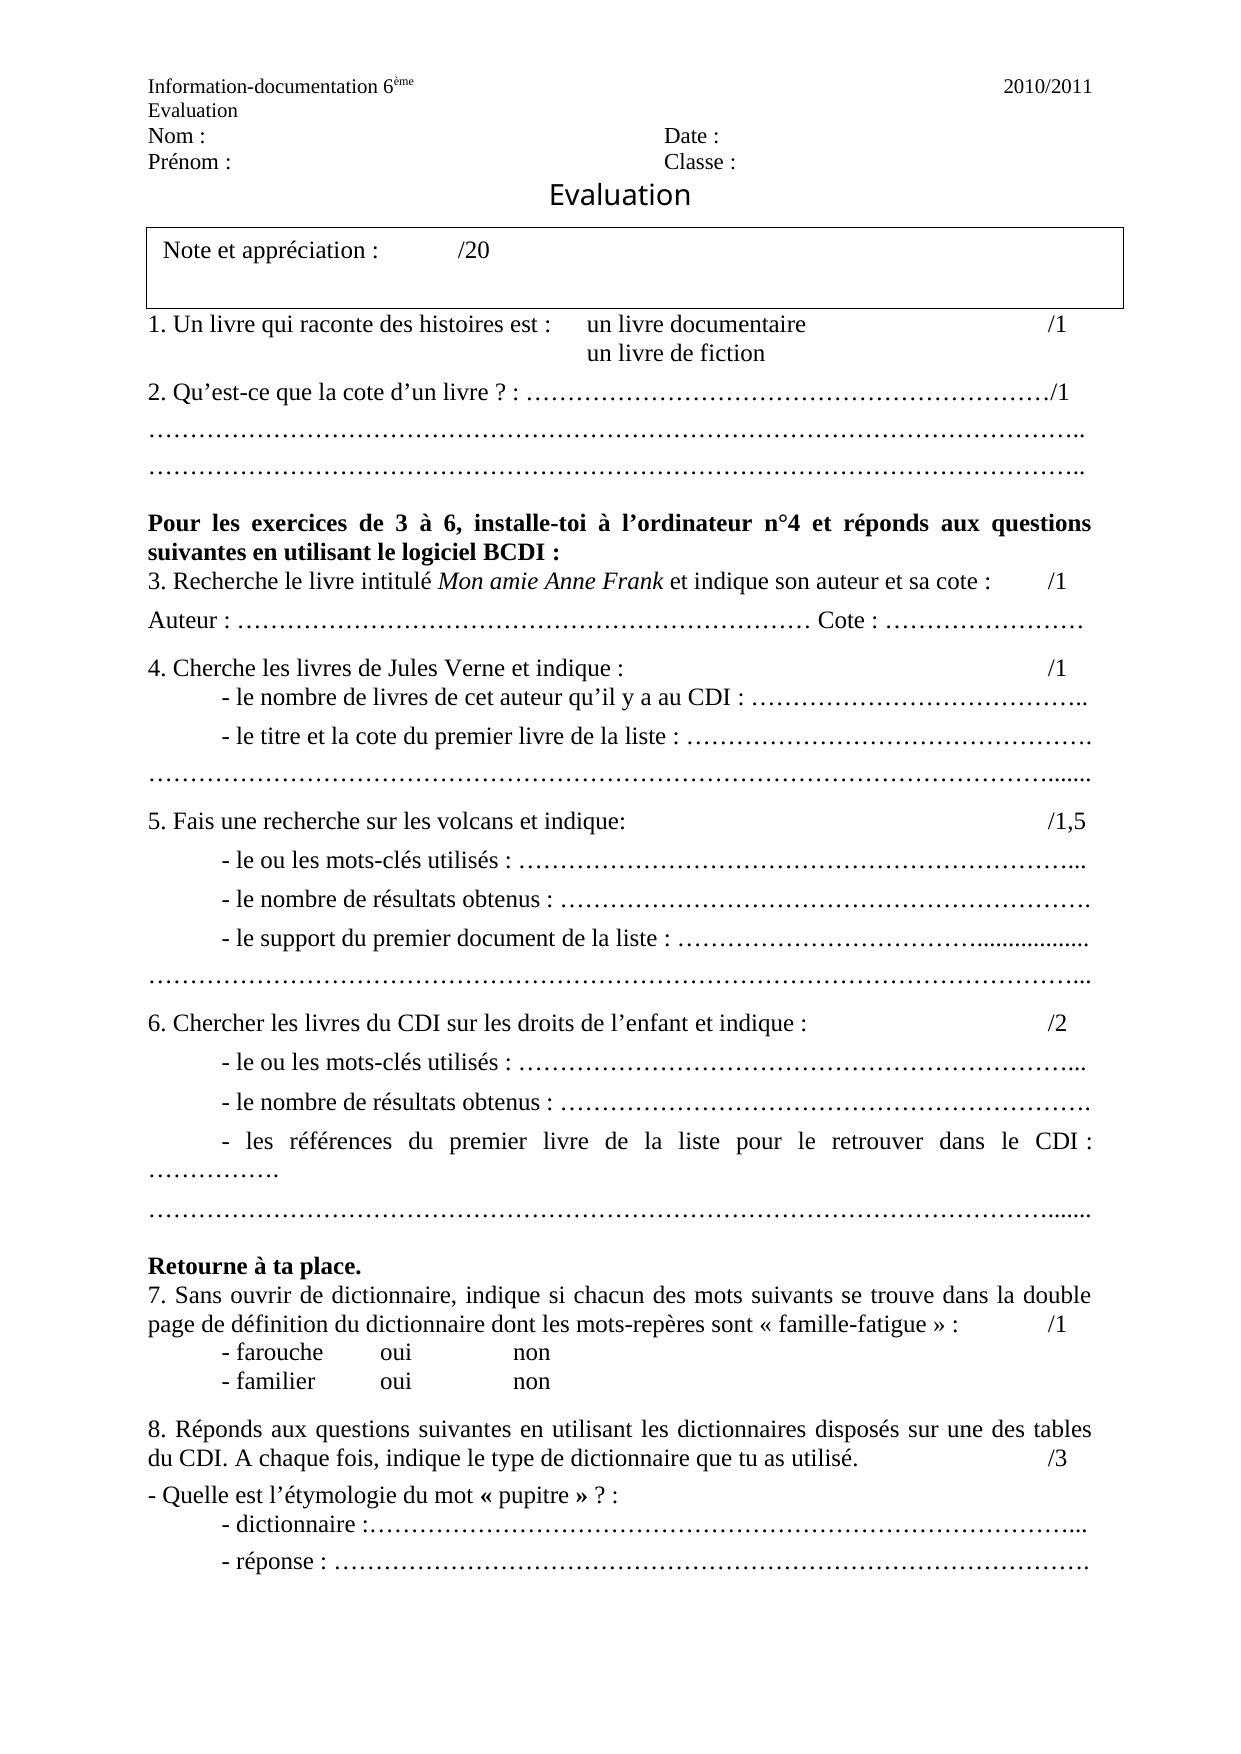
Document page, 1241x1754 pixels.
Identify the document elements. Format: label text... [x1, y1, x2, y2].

text Note et appréciation : /20 [163, 236, 1108, 264]
text 7. Sans ouvrir de dictionnaire, indique si chacun des mots suivants se trouve dans la double page de définition du dictionnaire dont les mots-repères sont « famille-fatigue » : /1 [148, 1280, 1092, 1337]
text - le ou les mots-clés utilisés : …………………………………………………………... [148, 845, 1092, 874]
text - Quelle est l’étymologie du mot « pupitre » ? : [148, 1480, 1092, 1509]
text Retourne à ta place. [148, 1251, 1092, 1280]
text ………………………………………………………………………………………………....... [148, 758, 1092, 787]
text 1. Un livre qui raconte des histoires est :  un livre documentaire /1 [148, 309, 1092, 338]
text ………………………………………………………………………………………………….. [148, 451, 1092, 479]
text Auteur : …………………………………………………………… Cote : …………………… [148, 605, 1092, 634]
text - les références du premier livre de la liste pour le retrouver dans le CDI : ……………. [148, 1126, 1092, 1183]
text - familier  oui  non [148, 1366, 1092, 1395]
text - le nombre de résultats obtenus : ………………………………………………………. [148, 884, 1092, 913]
text …………………………………………………………………………………………………... [148, 960, 1092, 989]
text ………………………………………………………………………………………………….. [148, 414, 1092, 442]
text  un livre de fiction [148, 338, 1092, 367]
text 2. Qu’est-ce que la cote d’un livre ? : ………………………………………………………/1 [148, 377, 1092, 405]
text 6. Chercher les livres du CDI sur les droits de l’enfant et indique : /2 [148, 1008, 1092, 1037]
text - le ou les mots-clés utilisés : …………………………………………………………... [148, 1047, 1092, 1076]
text - le nombre de livres de cet auteur qu’il y a au CDI : ………………………………….. [148, 682, 1092, 710]
text - dictionnaire :…………………………………………………………………………... [148, 1509, 1092, 1537]
text ………………………………………………………………………………………………....... [148, 1194, 1092, 1222]
text 8. Réponds aux questions suivantes en utilisant les dictionnaires disposés sur une des tables du CDI. A chaque fois, indique le type de dictionnaire que tu as utilisé. /3 [148, 1414, 1092, 1472]
text - le titre et la cote du premier livre de la liste : …………………………………………. [148, 721, 1092, 749]
text - farouche  oui  non [148, 1337, 1092, 1366]
text - le nombre de résultats obtenus : ………………………………………………………. [148, 1087, 1092, 1115]
text Evaluation [148, 174, 1092, 214]
text - le support du premier document de la liste : ……………………………….................. [148, 923, 1092, 952]
text [148, 214, 1092, 227]
text 3. Recherche le livre intitulé Mon amie Anne Frank et indique son auteur et sa cote : /1 [148, 566, 1092, 594]
text - réponse : ………………………………………………………………………………. [148, 1546, 1092, 1574]
text Pour les exercices de 3 à 6, installe-toi à l’ordinateur n°4 et réponds aux questions suivantes en utilisant le logiciel BCDI : [148, 508, 1092, 566]
text 4. Cherche les livres de Jules Verne et indique : /1 [148, 653, 1092, 682]
text 5. Fais une recherche sur les volcans et indique: /1,5 [148, 806, 1092, 834]
